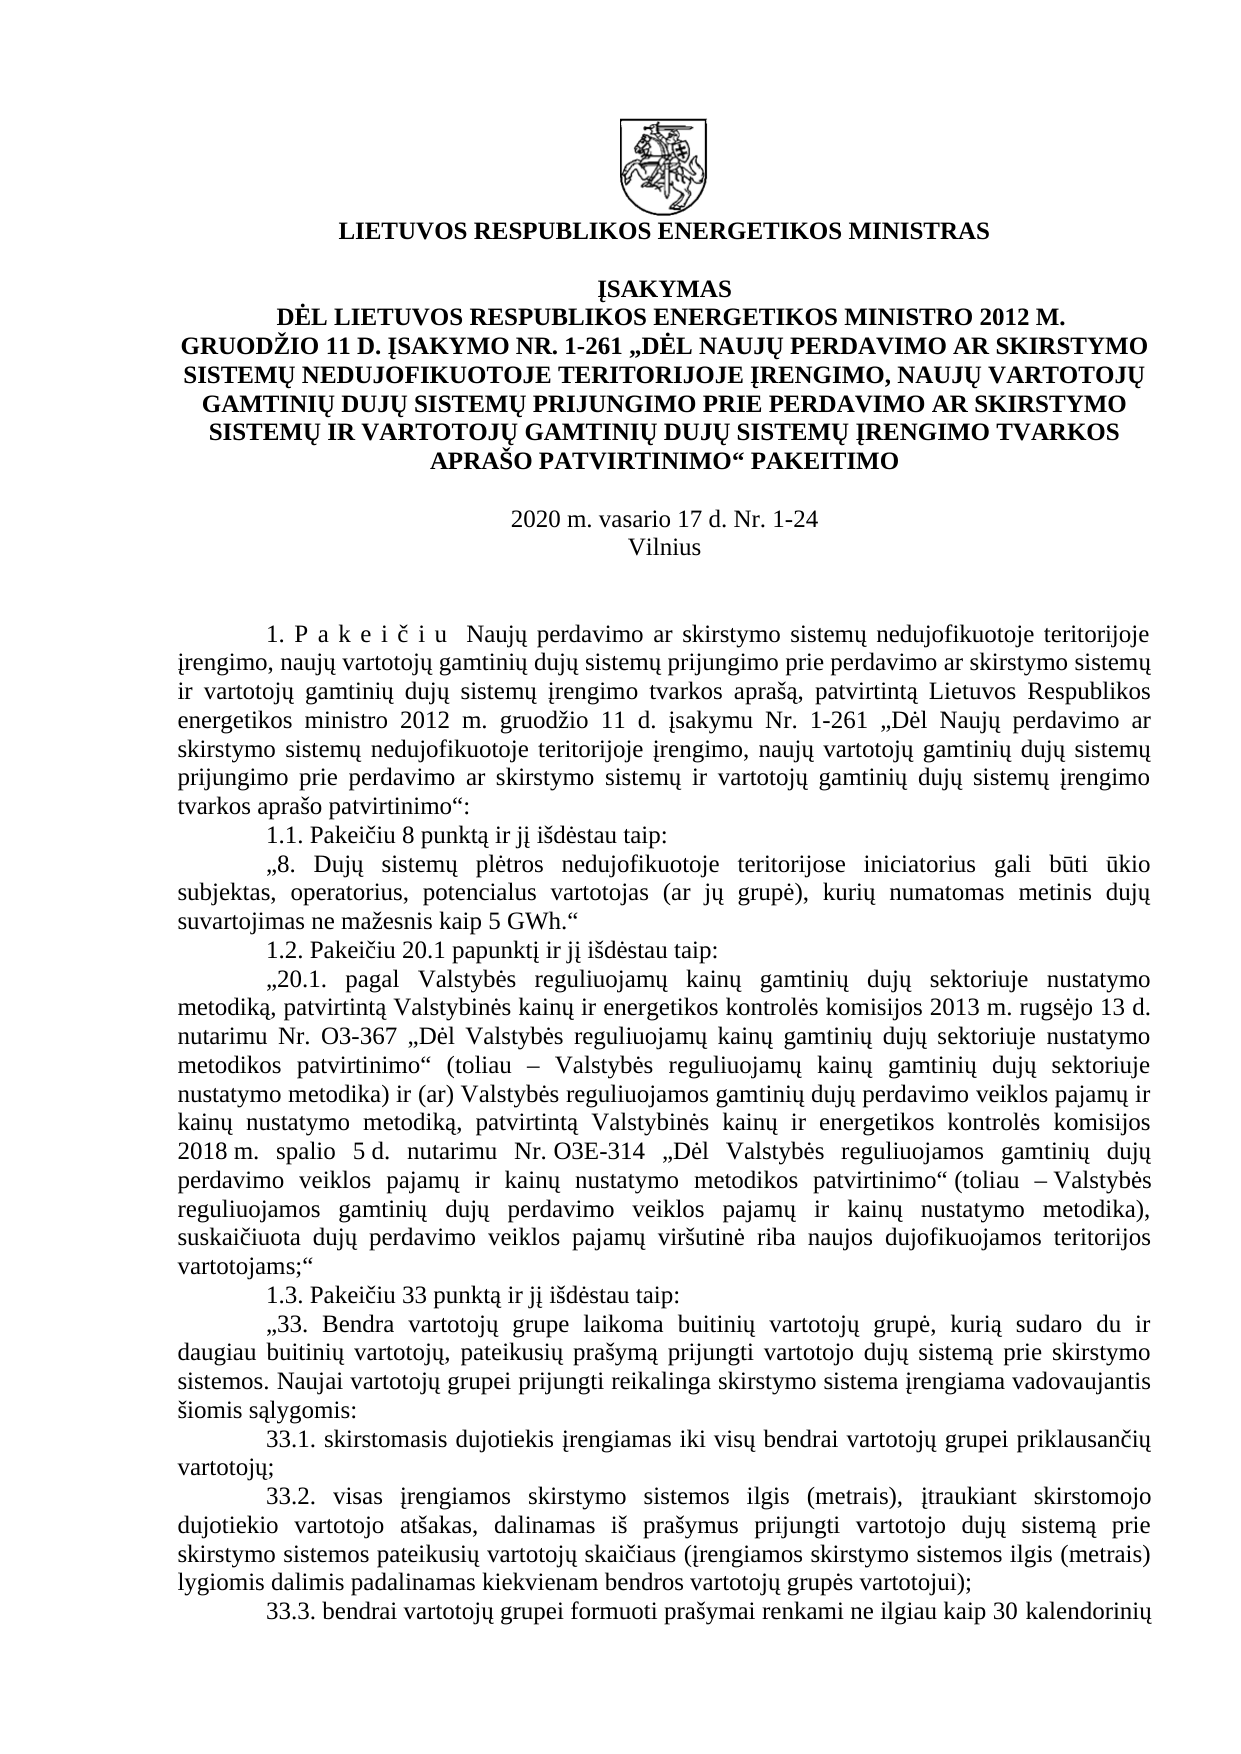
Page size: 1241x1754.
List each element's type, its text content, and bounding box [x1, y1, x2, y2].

text DĖL lietuvos respublikos energetikos ministro 2012 m. GRUODŽIO 11 d. įsakymo nr. 1-261 „DĖL NAUJŲ perdavimo ar skirstymo sistemų nedujofikuotoje teritorijoje įrengimo, NAUJŲ VARTOTOJŲ GAMTINIŲ DUJŲ SISTEMŲ PRIJUNGIMO PRIE PERDAVIMO AR SKIRSTYMO SISTEMŲ IR vartotojų gamtinių dujų sistemų įrengimo tvarkos aprašo PATVIRTINIMO“ pakeitimo [177, 302, 1152, 475]
text įsakymas [177, 274, 1152, 302]
text „8. Dujų sistemų plėtros nedujofikuotoje teritorijose iniciatorius gali būti ūkio subjektas, operatorius, potencialus vartotojas (ar jų grupė), kurių numatomas metinis dujų suvartojimas ne mažesnis kaip 5 GWh.“ [177, 849, 1152, 935]
text 1. P a k e i č i u Naujų perdavimo ar skirstymo sistemų nedujofikuotoje teritorijoje įrengimo, naujų vartotojų gamtinių dujų sistemų prijungimo prie perdavimo ar skirstymo sistemų ir vartotojų gamtinių dujų sistemų įrengimo tvarkos aprašą, patvirtintą Lietuvos Respublikos energetikos ministro 2012 m. gruodžio 11 d. įsakymu Nr. 1-261 „Dėl Naujų perdavimo ar skirstymo sistemų nedujofikuotoje teritorijoje įrengimo, naujų vartotojų gamtinių dujų sistemų prijungimo prie perdavimo ar skirstymo sistemų ir vartotojų gamtinių dujų sistemų įrengimo tvarkos aprašo patvirtinimo“: [177, 619, 1152, 820]
text 33.1. skirstomasis dujotiekis įrengiamas iki visų bendrai vartotojų grupei priklausančių vartotojų; [177, 1424, 1152, 1481]
text Vilnius [177, 532, 1152, 561]
text 2020 m. vasario 17 d. Nr. 1-24 [177, 504, 1152, 532]
text 1.1. Pakeičiu 8 punktą ir jį išdėstau taip: [177, 820, 1152, 849]
text „33. Bendra vartotojų grupe laikoma buitinių vartotojų grupė, kurią sudaro du ir daugiau buitinių vartotojų, pateikusių prašymą prijungti vartotojo dujų sistemą prie skirstymo sistemos. Naujai vartotojų grupei prijungti reikalinga skirstymo sistema įrengiama vadovaujantis šiomis sąlygomis: [177, 1309, 1152, 1424]
text „20.1. pagal Valstybės reguliuojamų kainų gamtinių dujų sektoriuje nustatymo metodiką, patvirtintą Valstybinės kainų ir energetikos kontrolės komisijos 2013 m. rugsėjo 13 d. nutarimu Nr. O3-367 „Dėl Valstybės reguliuojamų kainų gamtinių dujų sektoriuje nustatymo metodikos patvirtinimo“ (toliau – Valstybės reguliuojamų kainų gamtinių dujų sektoriuje nustatymo metodika) ir (ar) Valstybės reguliuojamos gamtinių dujų perdavimo veiklos pajamų ir kainų nustatymo metodiką, patvirtintą Valstybinės kainų ir energetikos kontrolės komisijos 2018 m. spalio 5 d. nutarimu Nr. O3E-314 „Dėl Valstybės reguliuojamos gamtinių dujų perdavimo veiklos pajamų ir kainų nustatymo metodikos patvirtinimo“ (toliau – Valstybės reguliuojamos gamtinių dujų perdavimo veiklos pajamų ir kainų nustatymo metodika), suskaičiuota dujų perdavimo veiklos pajamų viršutinė riba naujos dujofikuojamos teritorijos vartotojams;“ [177, 964, 1152, 1280]
text 33.2. visas įrengiamos skirstymo sistemos ilgis (metrais), įtraukiant skirstomojo dujotiekio vartotojo atšakas, dalinamas iš prašymus prijungti vartotojo dujų sistemą prie skirstymo sistemos pateikusių vartotojų skaičiaus (įrengiamos skirstymo sistemos ilgis (metrais) lygiomis dalimis padalinamas kiekvienam bendros vartotojų grupės vartotojui); [177, 1481, 1152, 1596]
text 1.2. Pakeičiu 20.1 papunktį ir jį išdėstau taip: [177, 935, 1152, 964]
text 1.3. Pakeičiu 33 punktą ir jį išdėstau taip: [177, 1280, 1152, 1309]
text 33.3. bendrai vartotojų grupei formuoti prašymai renkami ne ilgiau kaip 30 kalendorinių [177, 1596, 1152, 1625]
text LIETUVOS RESPUBLIKOS ENERGETIKOS MINISTRAS [177, 216, 1152, 245]
